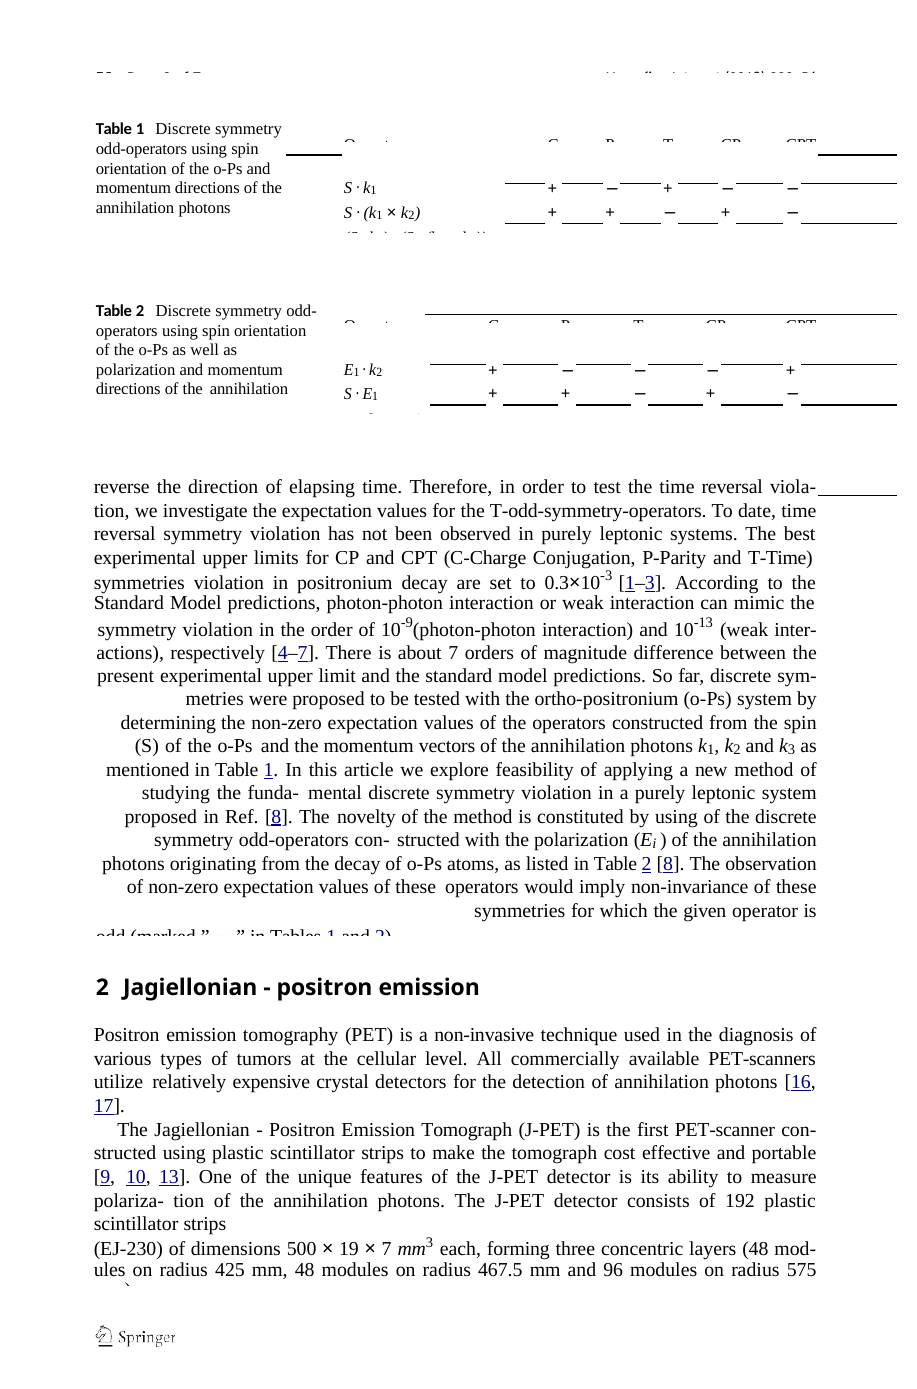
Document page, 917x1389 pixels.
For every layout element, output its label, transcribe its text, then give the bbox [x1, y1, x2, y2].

text 2 Jagiellonian - positron emission tomograph [96, 974, 566, 1002]
text − [561, 362, 576, 379]
text C [488, 316, 501, 323]
text + [633, 405, 648, 414]
text S · E1 [344, 379, 430, 405]
text S · k1 [344, 176, 505, 198]
text − [786, 181, 801, 198]
text symmetry violation in the order of 10-9(photon-photon interaction) and 10-13 (weak inter- actions), respectively [4–7]. There is about 7 orders of magnitude difference between the present experimental upper limit and the standard model predictions. So far, discrete sym- metries were proposed to be tested with the ortho-positronium (o-Ps) system by determining the non-zero expectation values of the operators constructed from the spin (S) of the o-Ps and the momentum vectors of the annihilation photons k1, k2 and k3 as mentioned in Table 1. In this article we explore feasibility of applying a new method of studying the funda- mental discrete symmetry violation in a purely leptonic system proposed in Ref. [8]. The novelty of the method is constituted by using of the discrete symmetry odd-operators con- structed with the polarization (Ei ) of the annihilation photons originating from the decay of o-Ps atoms, as listed in Table 2 [8]. The observation of non-zero expectation values of these operators would imply non-invariance of these symmetries for which the given operator is [93, 614, 816, 921]
text − [561, 405, 576, 414]
text − [721, 223, 736, 233]
text + [786, 223, 801, 233]
text S · (k1 × k2) [344, 198, 505, 223]
text + [706, 379, 721, 405]
text reverse the direction of elapsing time. Therefore, in order to test the time reversal viola- tion, we investigate the expectation values for the T-odd-symmetry-operators. To date, time reversal symmetry violation has not been observed in purely leptonic systems. The best experimental upper limits for CP and CPT (C-Charge Conjugation, P-Parity and T-Time) [93, 475, 816, 569]
text − [706, 362, 721, 379]
text E1 · k2 [344, 357, 430, 379]
text CPT [786, 316, 818, 335]
text − [721, 181, 736, 198]
text − [605, 223, 620, 233]
text − [605, 181, 620, 198]
text − [786, 405, 801, 414]
text Table 1 Discrete symmetry odd-operators using spin orientation of the o-Ps and momentum directions of the annihilation photons [96, 118, 284, 217]
text P [605, 135, 616, 142]
text CP [706, 316, 728, 323]
text Table 2 Discrete symmetry odd- operators using spin orientation of the o-Ps as well as polarization and momentum directions of the annihilation photons [96, 300, 320, 400]
text + [547, 198, 562, 223]
text − [663, 198, 678, 223]
text − [663, 223, 678, 233]
text 56 Page 2 of 7 [96, 68, 201, 73]
text CP [721, 135, 743, 142]
text − [786, 379, 801, 405]
text − [786, 198, 801, 223]
text CPT [786, 135, 818, 154]
text T [663, 135, 675, 142]
text + [488, 362, 503, 379]
text P [561, 316, 572, 323]
text − [633, 379, 648, 405]
text (EJ-230) of dimensions 500 × 19 × 7 mm3 each, forming three concentric layers (48 mod- ules on radius 425 mm, 48 modules on radius 467.5 mm and 96 modules on radius 575 mm) [93, 1236, 816, 1286]
text Operator [344, 316, 405, 323]
text − [633, 362, 648, 379]
text + [605, 198, 620, 223]
text symmetries violation in positronium decay are set to 0.3×10-3 [1–3]. According to the Standard Model predictions, photon-photon interaction or weak interaction can mimic the [93, 570, 816, 614]
text + [786, 362, 801, 379]
text S · (k2 × E2) [344, 405, 430, 414]
text − [706, 405, 721, 414]
text C [547, 135, 561, 142]
text + [663, 181, 678, 198]
text odd (marked ” − ” in Tables 1 and 2). [96, 922, 818, 935]
text + [721, 198, 736, 223]
text + [488, 379, 503, 405]
text Operator [344, 135, 405, 142]
text The Jagiellonian - Positron Emission Tomograph (J-PET) is the first PET-scanner con- structed using plastic scintillator strips to make the tomograph cost effective and portable [9, 10, 13]. One of the unique features of the J-PET detector is its ability to measure polariza- tion of the annihilation photons. The J-PET detector consists of 192 plastic scintillator strips [93, 1118, 816, 1235]
text + [561, 379, 576, 405]
text + [547, 181, 562, 198]
text Hyperﬁne Interact (2018) 239: 56 [606, 68, 818, 88]
text Positron emission tomography (PET) is a non-invasive technique used in the diagnosis of various types of tumors at the cellular level. All commercially available PET-scanners utilize relatively expensive crystal detectors for the detection of annihilation photons [16, 17]. [93, 1023, 816, 1117]
text T [633, 316, 645, 323]
text + [547, 223, 562, 233]
text (S · k1) · (S · (k1 × k2)) [344, 223, 505, 233]
text + [488, 405, 503, 414]
